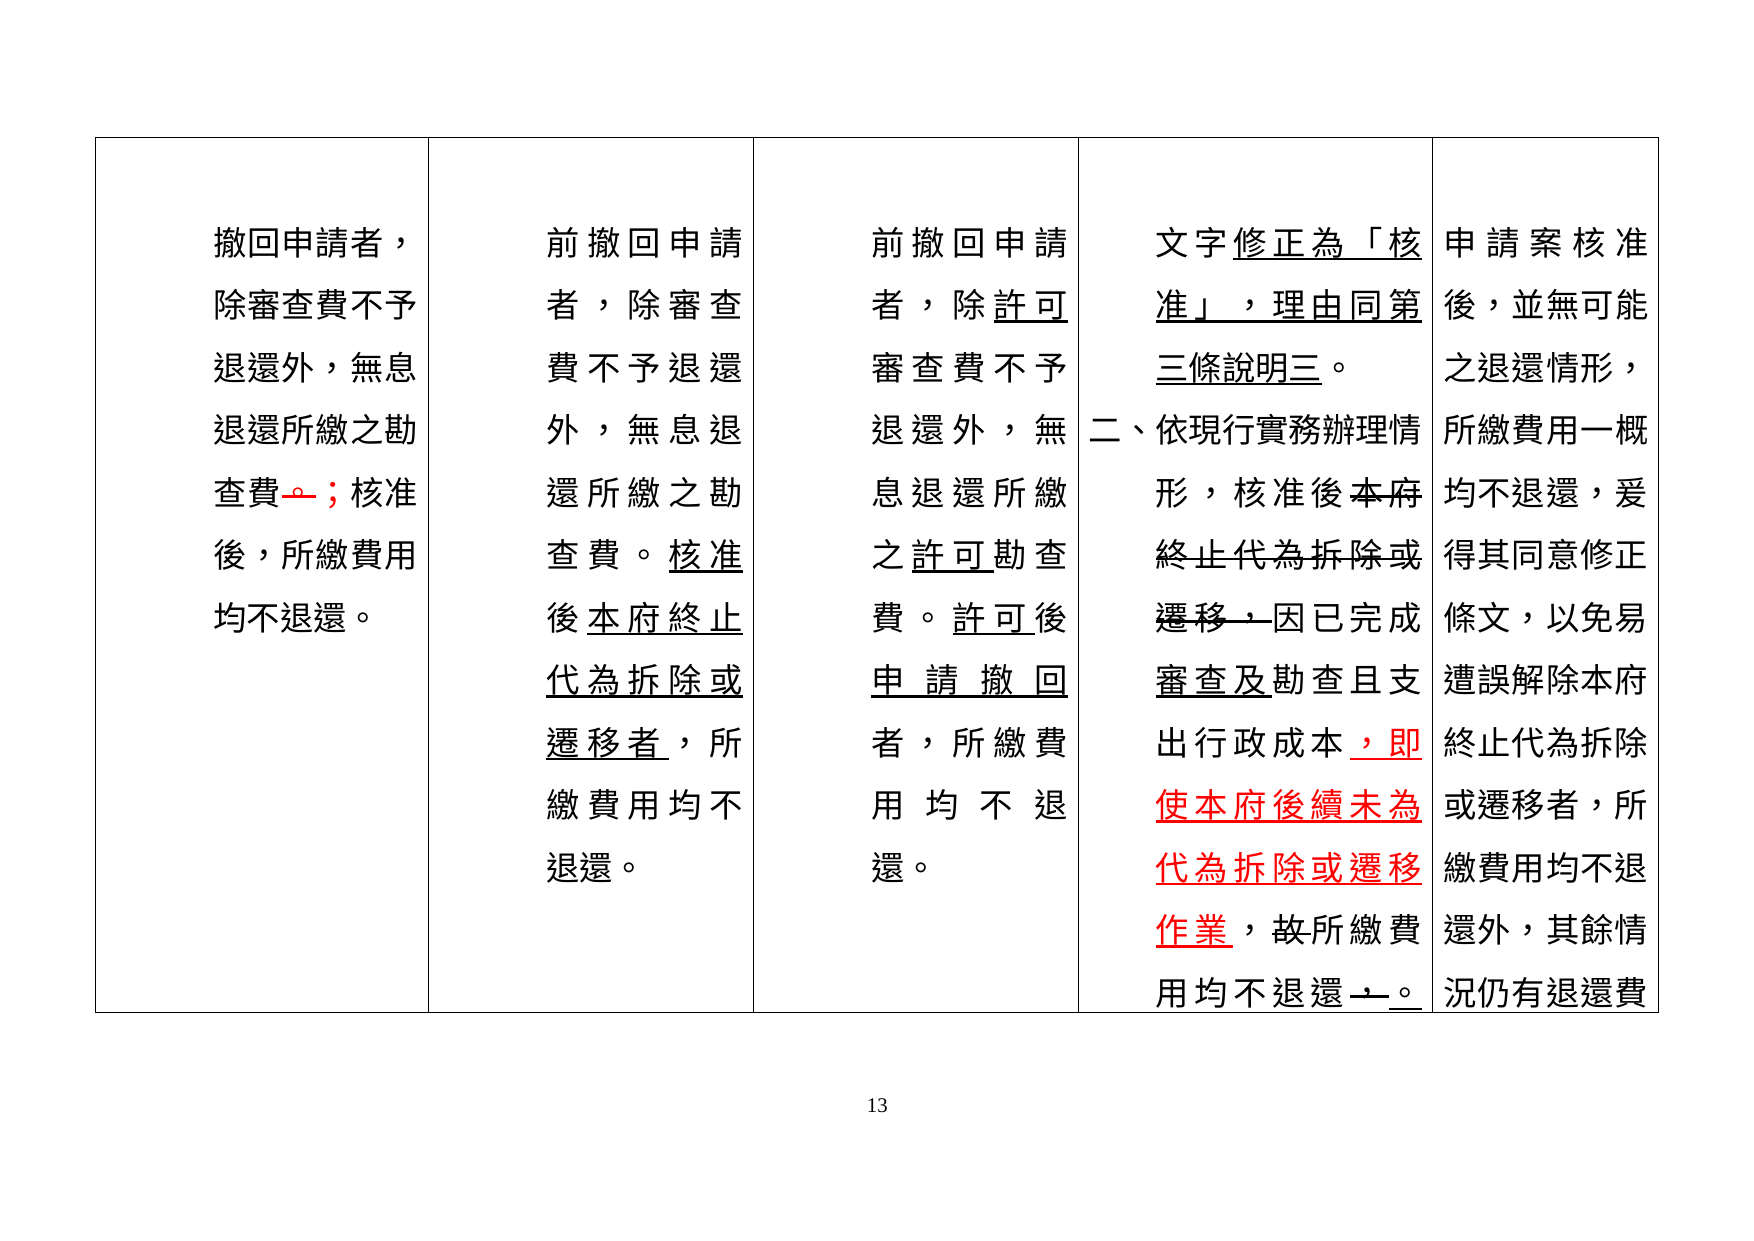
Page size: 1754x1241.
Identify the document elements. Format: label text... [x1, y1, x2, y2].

table_cell 前撤回申請者，除許可審查費不予退還外，無息退還所繳之許可勘查費。許可後申請撤回者，所繳費用均不退還。 [754, 138, 1078, 1012]
table_cell 前撤回申請者，除審查費不予退還外，無息退還所繳之勘查費。核准後本府終止代為拆除或遷移者，所繳費用均不退還。 [429, 138, 753, 1012]
table_cell 撤回申請者，除審查費不予退還外，無息退還所繳之勘查費。；核准後，所繳費用均不退還。 [96, 138, 428, 1012]
table_cell 文字修正為「核准」，理由同第三條說明三。 二、依現行實務辦理情形，核准後本府終止代為拆除或遷移，因已完成審查及勘查且支出行政成本，即使本府後續未為代為拆除或遷移作業，故所繳費用均不退還，。 [1079, 138, 1432, 1012]
table_cell 申請案核准後，並無可能之退還情形，所繳費用一概均不退還，爰得其同意修正條文，以免易遭誤解除本府終止代為拆除或遷移者，所繳費用均不退還外，其餘情況仍有退還費 [1433, 138, 1658, 1012]
